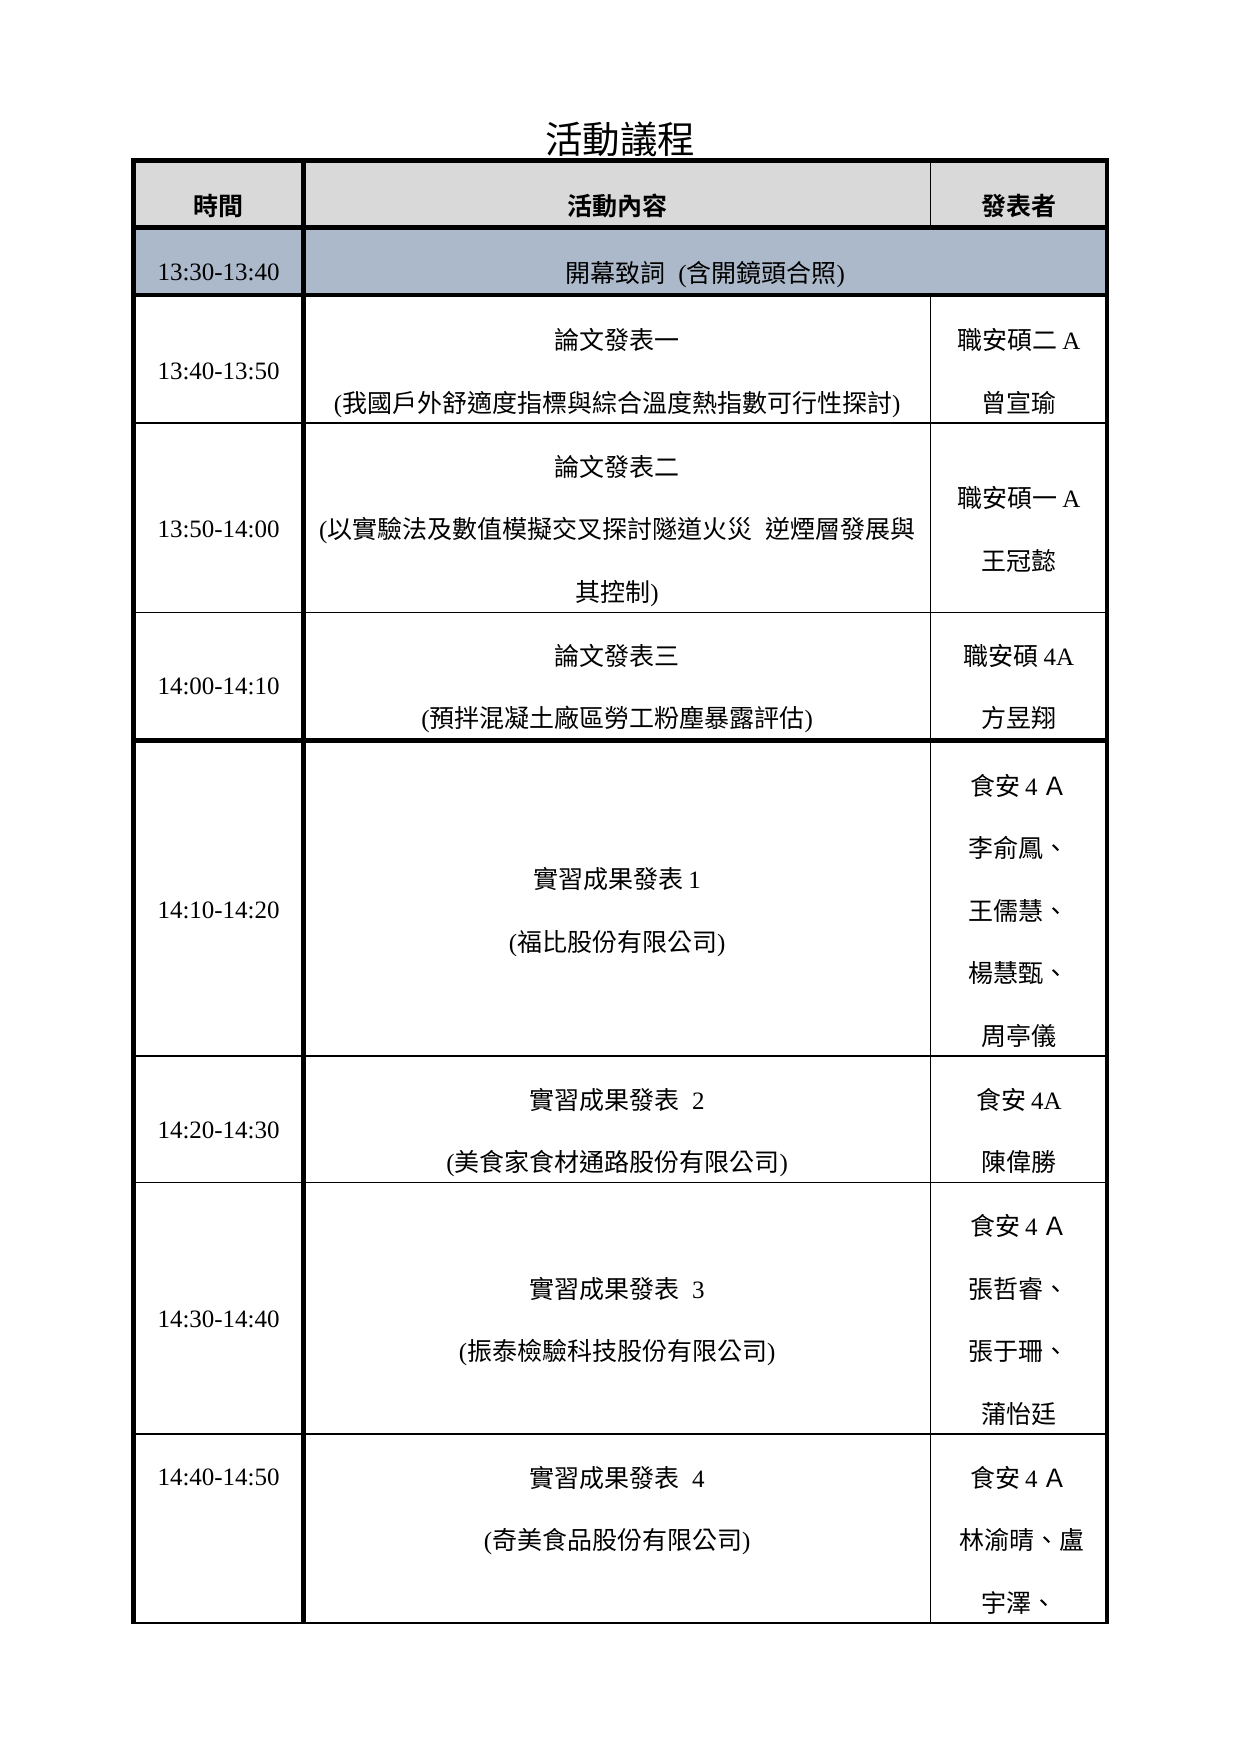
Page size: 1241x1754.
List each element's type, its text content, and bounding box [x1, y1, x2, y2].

table_cell 食安4Ａ 林渝晴、盧宇澤、 [931, 1435, 1105, 1622]
table_cell 實習成果發表 2 (美食家食材通路股份有限公司) [306, 1057, 930, 1182]
table_cell 13:50-14:00 [136, 424, 301, 611]
table_cell 論文發表一 (我國戶外舒適度指標與綜合溫度熱指數可行性探討) [306, 297, 930, 422]
table_cell 13:40-13:50 [136, 297, 301, 422]
table_cell 食安4Ａ 李俞鳳、 王儒慧、 楊慧甄、 周亭儀 [931, 743, 1105, 1055]
table_cell 14:20-14:30 [136, 1057, 301, 1182]
table_cell 論文發表三 (預拌混凝土廠區勞工粉塵暴露評估) [306, 613, 930, 738]
table_cell 職安碩4A 方昱翔 [931, 613, 1105, 738]
table_cell 食安4Ａ 張哲睿、 張于珊、 蒲怡廷 [931, 1183, 1105, 1433]
table_cell 職安碩一A 王冠懿 [931, 424, 1105, 611]
table_cell 職安碩二A 曾宣瑜 [931, 297, 1105, 422]
table_cell 13:30-13:40 [136, 230, 301, 293]
table_header 發表者 [931, 163, 1105, 225]
table_header 活動內容 [306, 163, 930, 225]
table_cell 14:00-14:10 [136, 613, 301, 738]
text 活動議程 [118, 96, 1122, 158]
table_cell 實習成果發表 3 (振泰檢驗科技股份有限公司) [306, 1183, 930, 1433]
table_cell 實習成果發表1 (福比股份有限公司) [306, 743, 930, 1055]
table_cell 論文發表二 (以實驗法及數值模擬交叉探討隧道火災 逆煙層發展與其控制) [306, 424, 930, 611]
table_cell 開幕致詞 (含開鏡頭合照) [306, 230, 1105, 293]
table_cell 14:40-14:50 [136, 1435, 301, 1622]
table_header 時間 [136, 163, 301, 225]
table_cell 14:10-14:20 [136, 743, 301, 1055]
table_cell 食安4A 陳偉勝 [931, 1057, 1105, 1182]
table_cell 實習成果發表 4 (奇美食品股份有限公司) [306, 1435, 930, 1622]
table_cell 14:30-14:40 [136, 1183, 301, 1433]
